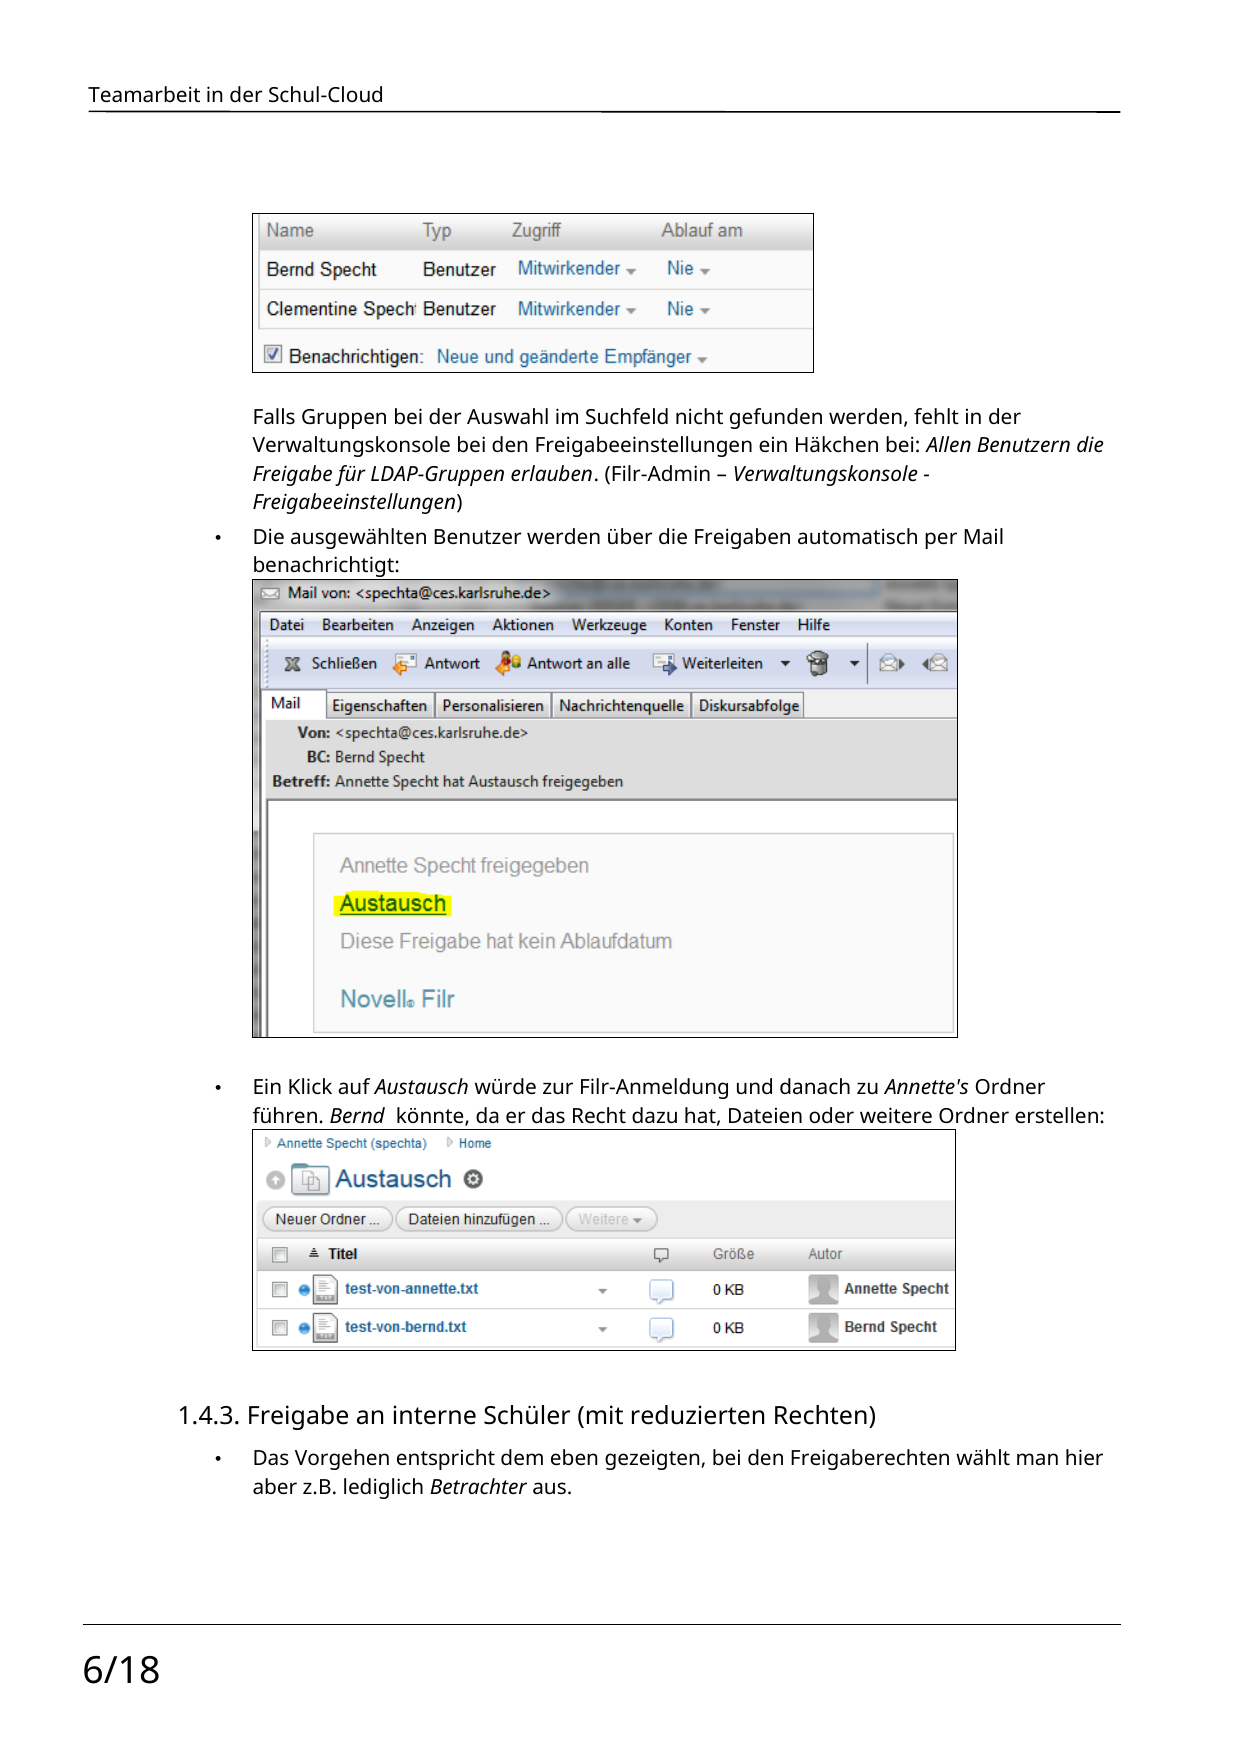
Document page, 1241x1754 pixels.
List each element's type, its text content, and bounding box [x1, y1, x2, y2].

subtitle Freigabe an interne Schüler (mit reduzierten Rechten) [177, 1397, 1122, 1432]
list Ein Klick auf Austausch würde zur Filr-Anmeldung und danach zu Annette's Ordner führen. Bernd könnte, da er das Recht dazu hat, Dateien oder weitere Ordner erstellen: [215, 1072, 1122, 1351]
list Die ausgewählten Benutzer werden über die Freigaben automatisch per Mail benachrichtigt: [215, 522, 1122, 1066]
list Falls Gruppen bei der Auswahl im Suchfeld nicht gefunden werden, fehlt in der Verwaltungskonsole bei den Freigabeeinstellungen ein Häkchen bei: Allen Benutzern die Freigabe für LDAP-Gruppen erlauben. (Filr-Admin – Verwaltungskonsole - Freigabeeinstellungen) [215, 213, 1122, 516]
picture [253, 214, 813, 372]
picture [253, 580, 957, 1037]
list Das Vorgehen entspricht dem eben gezeigten, bei den Freigaberechten wählt man hier aber z.B. lediglich Betrachter aus. [215, 1443, 1122, 1500]
picture [253, 1130, 955, 1350]
